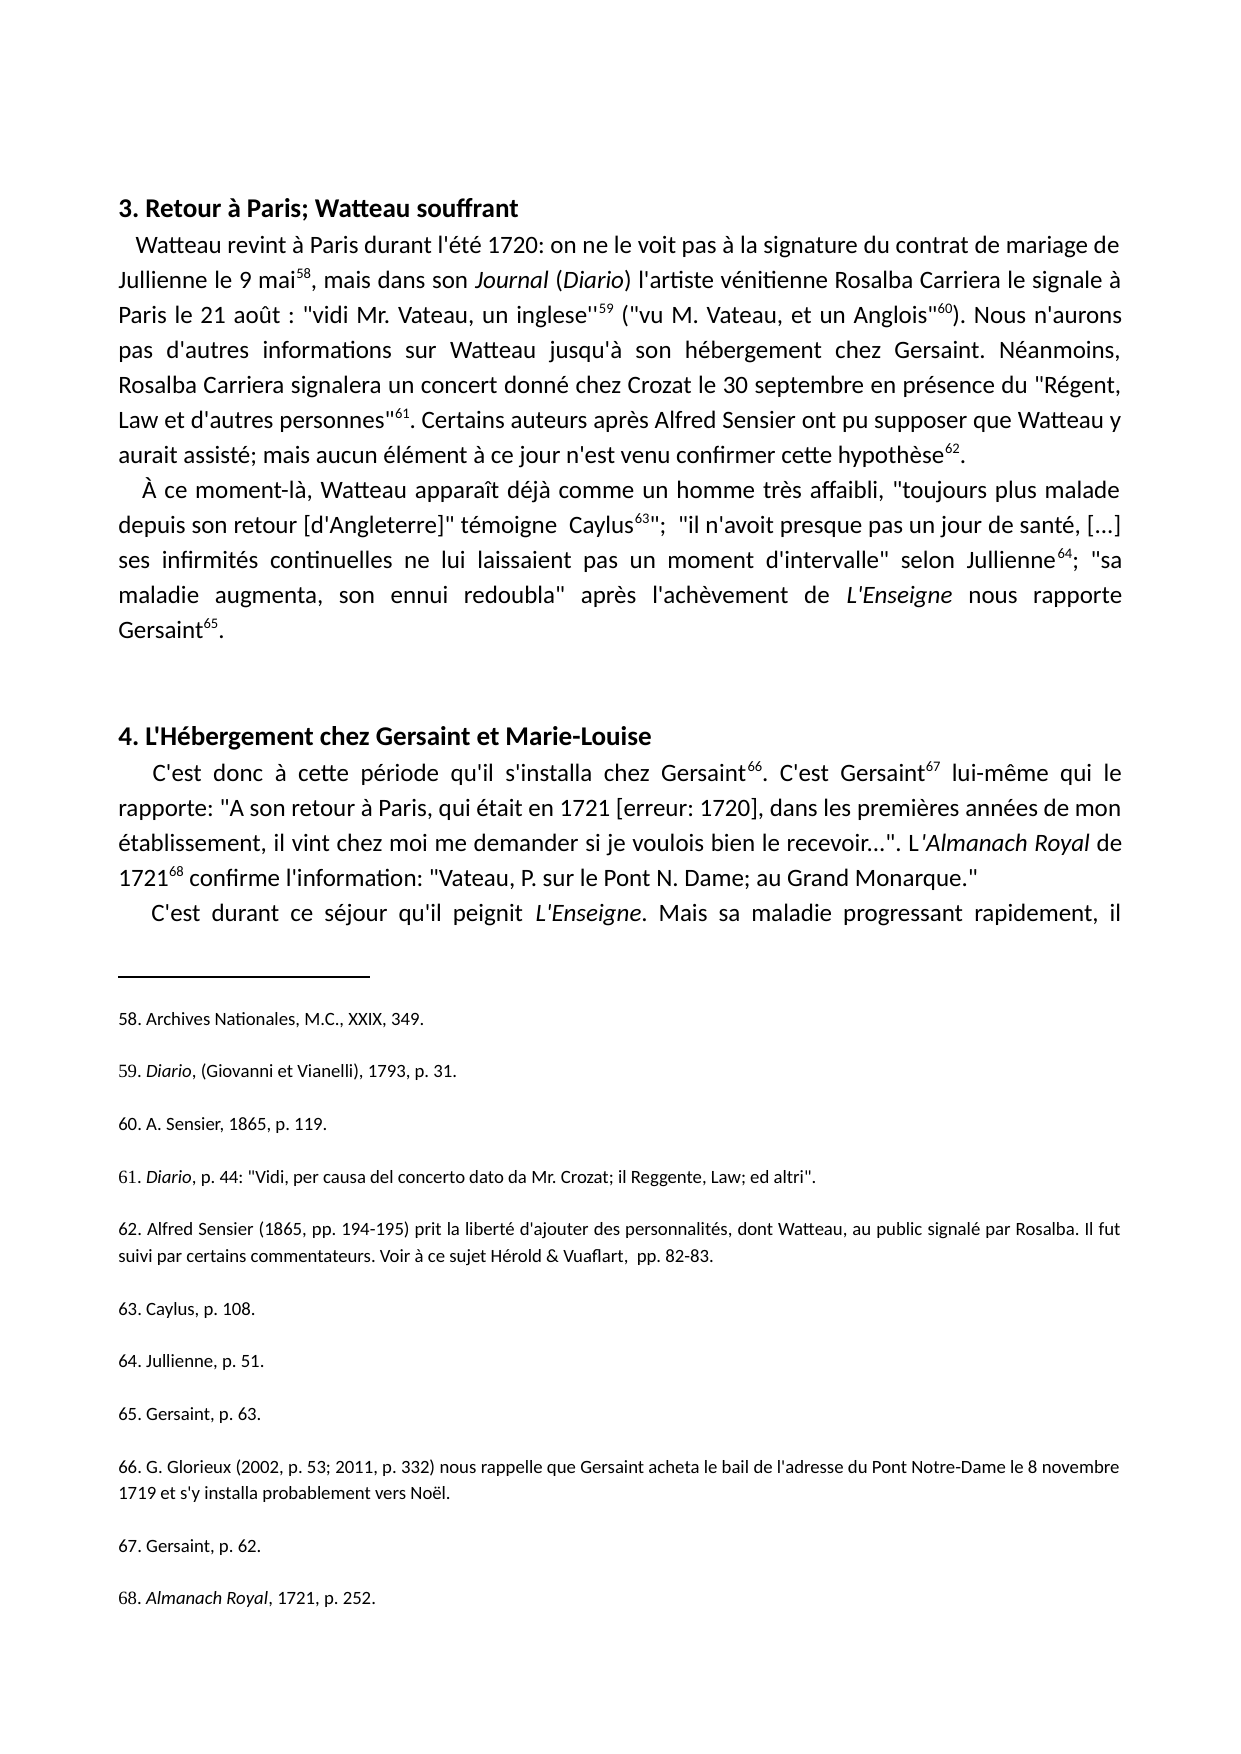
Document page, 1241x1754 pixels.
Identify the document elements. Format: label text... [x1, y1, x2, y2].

text . Diario, p. 44: "Vidi, per causa del concerto dato da Mr. Crozat; il Reggente, Law; ed altri". [118, 1165, 1122, 1188]
text . Almanach Royal, 1721, p. 252. [118, 1587, 1122, 1609]
text Watteau revint à Paris durant l'été 1720: on ne le voit pas à la signature du contrat de mariage de Jullienne le 9 mai, mais dans son Journal (Diario) l'artiste vénitienne Rosalba Carriera le signale à Paris le 21 août : "vidi Mr. Vateau, un inglese'' ("vu M. Vateau, et un Anglois"). Nous n'aurons pas d'autres informations sur Watteau jusqu'à son hébergement chez Gersaint. Néanmoins, Rosalba Carriera signalera un concert donné chez Crozat le 30 septembre en présence du "Régent, Law et d'autres personnes". Certains auteurs après Alfred Sensier ont pu supposer que Watteau y aurait assisté; mais aucun élément à ce jour n'est venu confirmer cette hypothèse. [118, 229, 1122, 469]
text . Gersaint, p. 62. [118, 1534, 1122, 1557]
text C'est durant ce séjour qu'il peignit L'Enseigne. Mais sa maladie progressant rapidement, il [118, 897, 1122, 927]
text C'est donc à cette période qu'il s'installa chez Gersaint. C'est Gersaint lui-même qui le rapporte: "A son retour à Paris, qui était en 1721 [erreur: 1720], dans les premières années de mon établissement, il vint chez moi me demander si je voulois bien le recevoir...". L'Almanach Royal de 1721 confirme l'information: "Vateau, P. sur le Pont N. Dame; au Grand Monarque." [118, 757, 1122, 892]
text . Diario, (Giovanni et Vianelli), 1793, p. 31. [118, 1059, 1122, 1082]
text 3. Retour à Paris; Watteau souffrant [118, 191, 1122, 224]
text . G. Glorieux (2002, p. 53; 2011, p. 332) nous rappelle que Gersaint acheta le bail de l'adresse du Pont Notre-Dame le 8 novembre 1719 et s'y installa probablement vers Noël. [118, 1455, 1122, 1504]
text . Jullienne, p. 51. [118, 1349, 1122, 1372]
text . A. Sensier, 1865, p. 119. [118, 1112, 1122, 1135]
text . Caylus, p. 108. [118, 1297, 1122, 1319]
text À ce moment-là, Watteau apparaît déjà comme un homme très affaibli, "toujours plus malade depuis son retour [d'Angleterre]" témoigne Caylus"; "il n'avoit presque pas un jour de santé, [...] ses infirmités continuelles ne lui laissaient pas un moment d'intervalle" selon Jullienne; "sa maladie augmenta, son ennui redoubla" après l'achèvement de L'Enseigne nous rapporte Gersaint. [118, 474, 1122, 644]
text 4. L'Hébergement chez Gersaint et Marie-Louise [118, 719, 1122, 752]
text . Alfred Sensier (1865, pp. 194-195) prit la liberté d'ajouter des personnalités, dont Watteau, au public signalé par Rosalba. Il fut suivi par certains commentateurs. Voir à ce sujet Hérold & Vuaflart, pp. 82-83. [118, 1218, 1122, 1267]
text . Gersaint, p. 63. [118, 1402, 1122, 1425]
text . Archives Nationales, M.C., XXIX, 349. [118, 1007, 1122, 1030]
